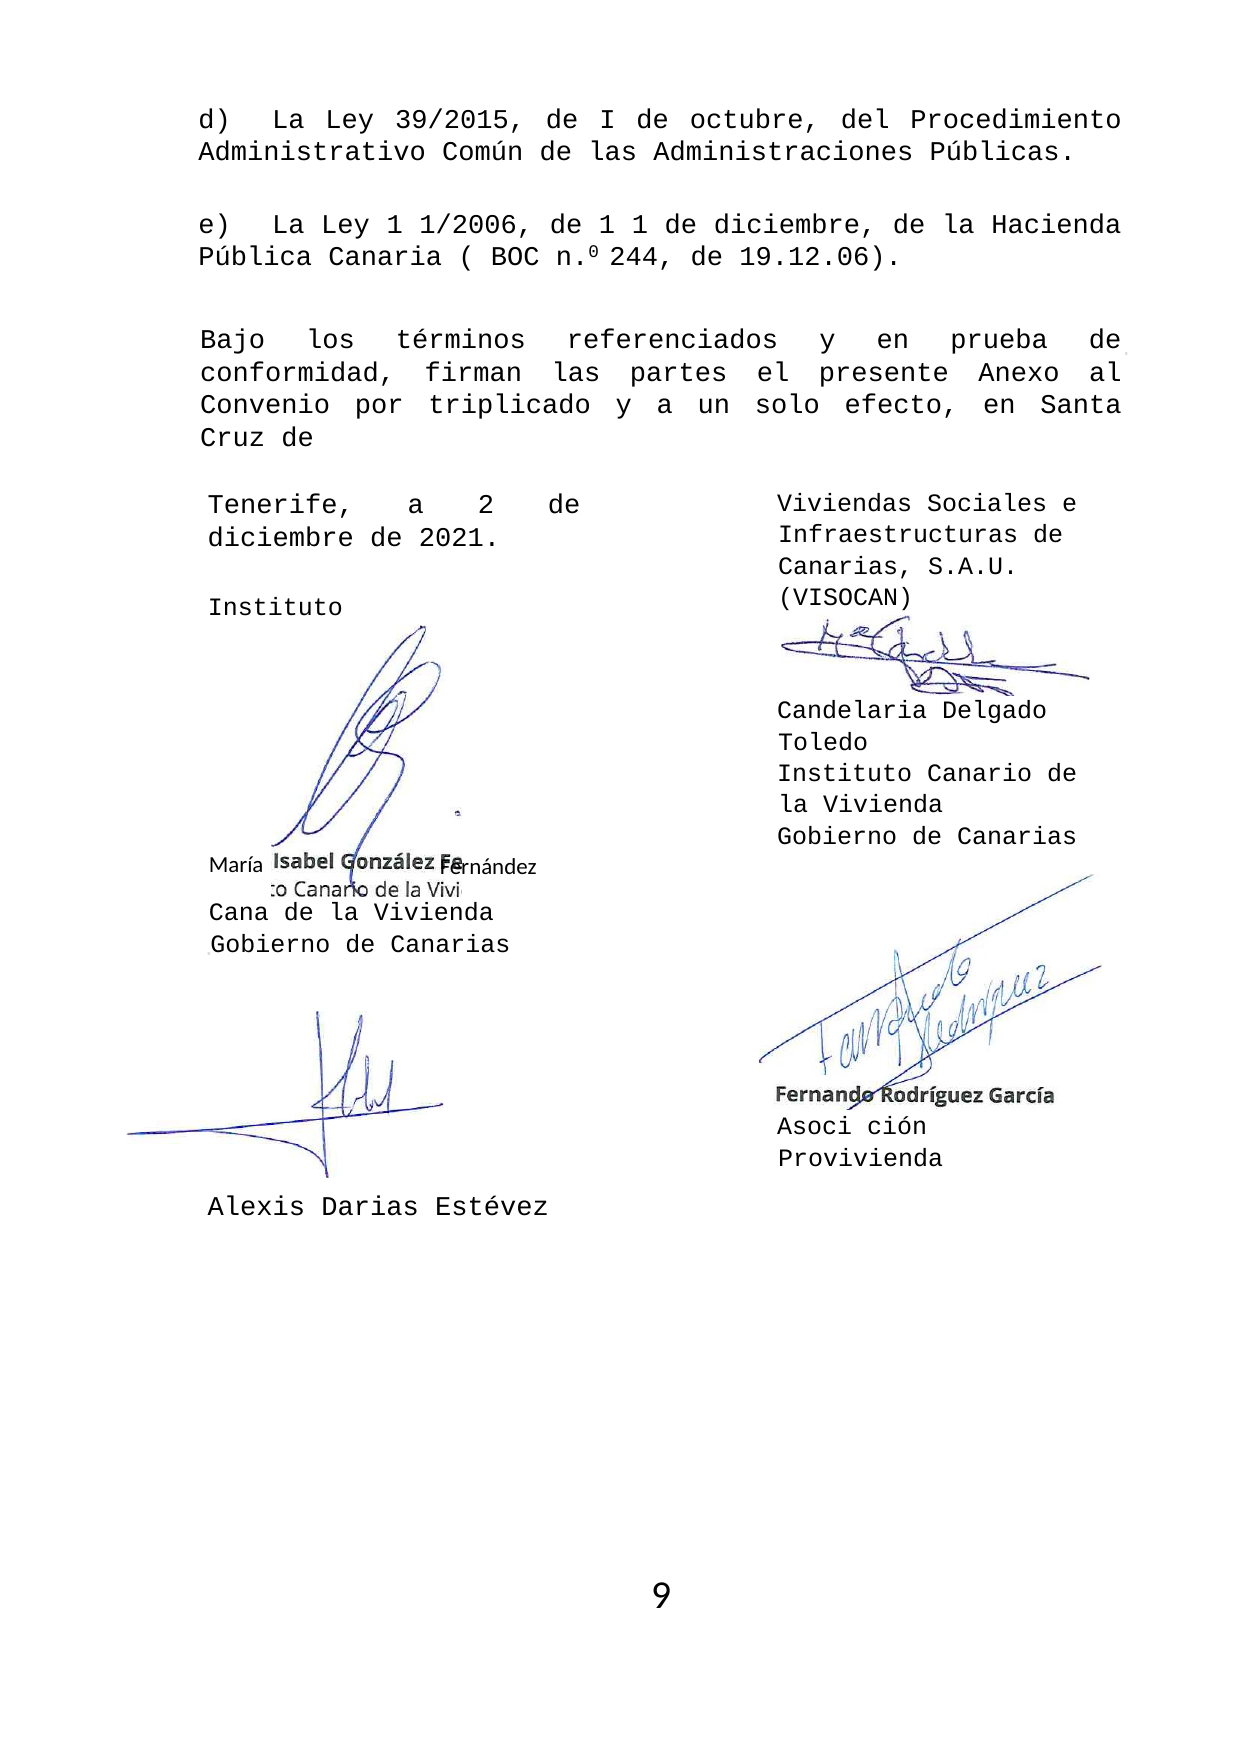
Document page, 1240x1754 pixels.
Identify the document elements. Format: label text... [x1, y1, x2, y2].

text Tenerife, a 2 de diciembre de 2021. [207, 491, 581, 554]
text Gobierno de Canarias [777, 823, 1077, 852]
text Instituto Canario de la Vivienda [777, 761, 1077, 820]
text Gobierno de Canarias [208, 931, 582, 959]
text Instituto Cana de la Vivienda [208, 594, 582, 928]
text Alexis Darias Estévez [207, 1193, 581, 1224]
list La Ley 1 1/2006, de 1 1 de diciembre, de la Hacienda Pública Canaria ( BOC n.0 244, de 19.12.06). [198, 211, 1122, 274]
text Bajo los términos referenciados y en prueba de conformidad, firman las partes el presente Anexo al Convenio por triplicado y a un solo efecto, en Santa Cruz de [200, 326, 1122, 454]
text Asoci ción Provivienda [777, 1114, 1077, 1173]
text Viviendas Sociales e Infraestructuras de Canarias, S.A.U. (VISOCAN) [777, 491, 1077, 613]
text Candelaria Delgado Toledo [777, 698, 1077, 757]
list La Ley 39/2015, de I de octubre, del Procedimiento Administrativo Común de las Administraciones Públicas. [198, 106, 1122, 169]
